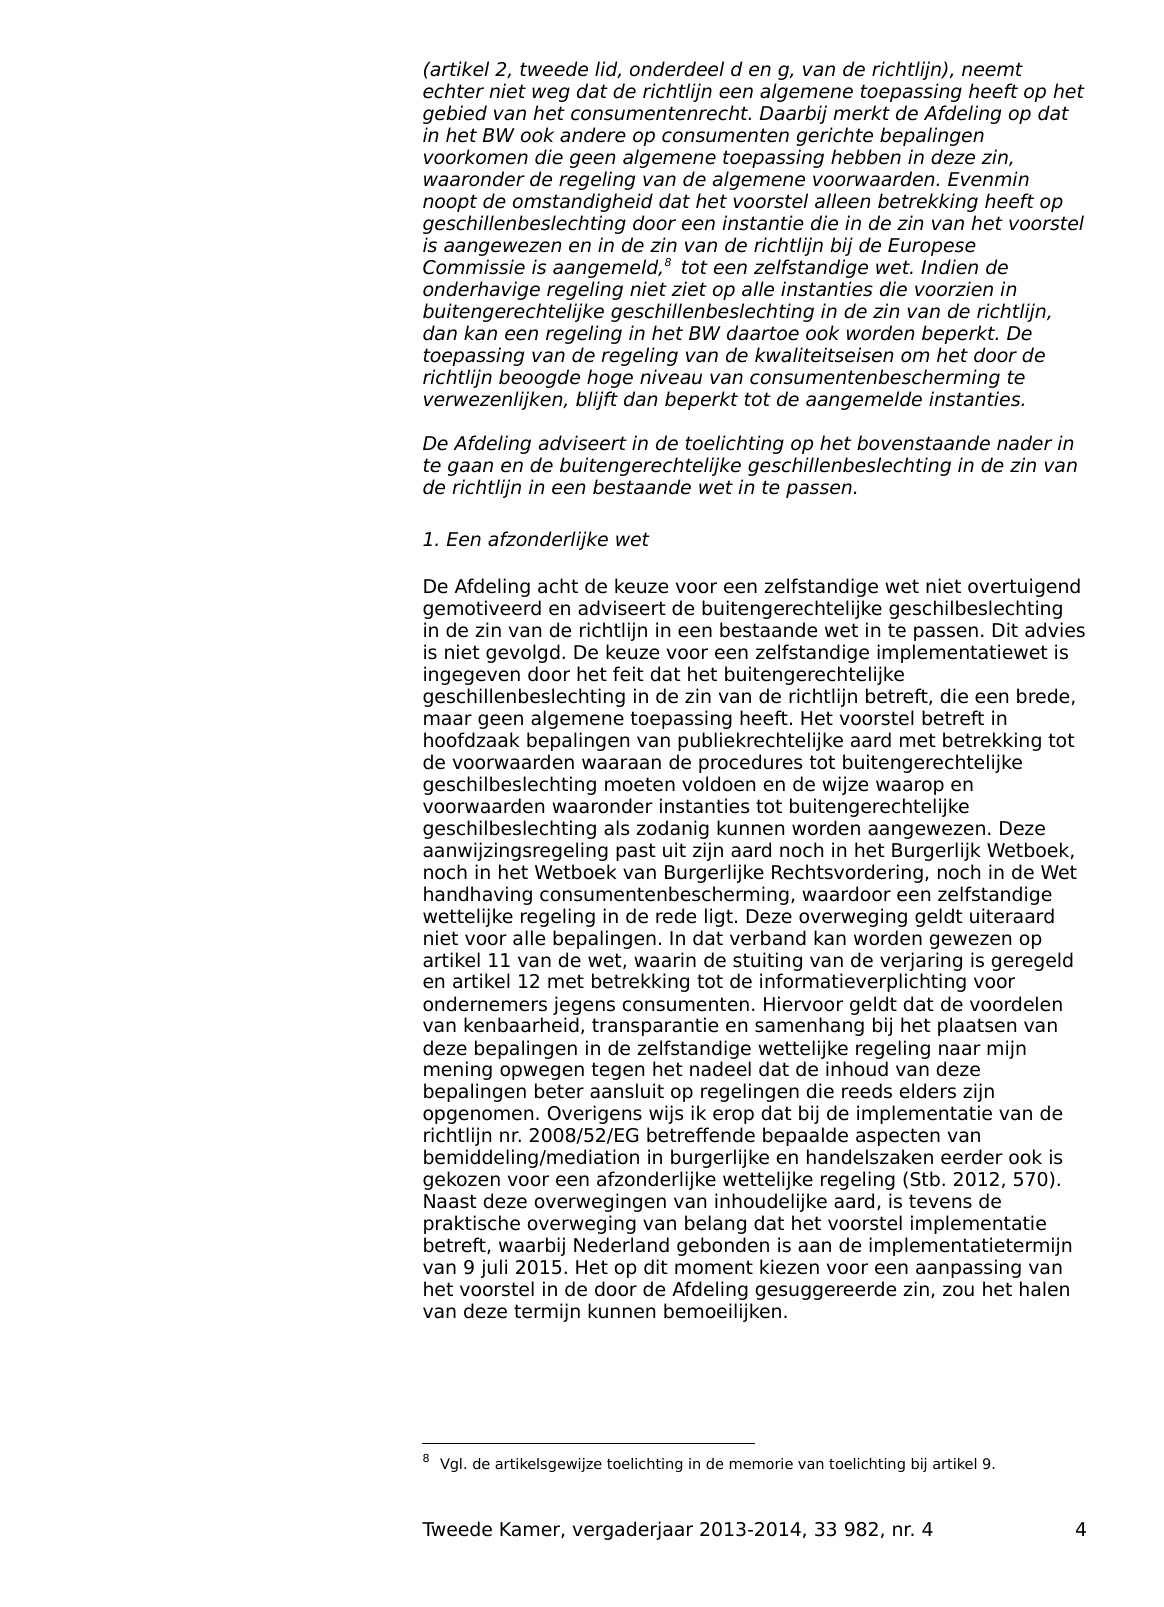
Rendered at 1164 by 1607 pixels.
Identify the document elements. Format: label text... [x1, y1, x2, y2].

text De Afdeling acht de keuze voor een zelfstandige wet niet overtuigend gemotiveerd en adviseert de buitengerechtelijke geschilbeslechting in de zin van de richtlijn in een bestaande wet in te passen. Dit advies is niet gevolgd. De keuze voor een zelfstandige implementatiewet is ingegeven door het feit dat het buitengerechtelijke geschillenbeslechting in de zin van de richtlijn betreft, die een brede, maar geen algemene toepassing heeft. Het voorstel betreft in hoofdzaak bepalingen van publiekrechtelijke aard met betrekking tot de voorwaarden waaraan de procedures tot buitengerechtelijke geschilbeslechting moeten voldoen en de wijze waarop en voorwaarden waaronder instanties tot buitengerechtelijke geschilbeslechting als zodanig kunnen worden aangewezen. Deze aanwijzingsregeling past uit zijn aard noch in het Burgerlijk Wetboek, noch in het Wetboek van Burgerlijke Rechtsvordering, noch in de Wet handhaving consumentenbescherming, waardoor een zelfstandige wettelijke regeling in de rede ligt. Deze overweging geldt uiteraard niet voor alle bepalingen. In dat verband kan worden gewezen op artikel 11 van de wet, waarin de stuiting van de verjaring is geregeld en artikel 12 met betrekking tot de informatieverplichting voor ondernemers jegens consumenten. Hiervoor geldt dat de voordelen van kenbaarheid, transparantie en samenhang bij het plaatsen van deze bepalingen in de zelfstandige wettelijke regeling naar mijn mening opwegen tegen het nadeel dat de inhoud van deze bepalingen beter aansluit op regelingen die reeds elders zijn opgenomen. Overigens wijs ik erop dat bij de implementatie van de richtlijn nr. 2008/52/EG betreffende bepaalde aspecten van bemiddeling/mediation in burgerlijke en handelszaken eerder ook is gekozen voor een afzonderlijke wettelijke regeling (Stb. 2012, 570). Naast deze overwegingen van inhoudelijke aard, is tevens de praktische overweging van belang dat het voorstel implementatie betreft, waarbij Nederland gebonden is aan de implementatietermijn van 9 juli 2015. Het op dit moment kiezen voor een aanpassing van het voorstel in de door de Afdeling gesuggereerde zin, zou het halen van deze termijn kunnen bemoeilijken. [422, 576, 1087, 1323]
subtitle 1. Een afzonderlijke wet [422, 529, 1087, 551]
text Vgl. de artikelsgewijze toelichting in de memorie van toelichting bij artikel 9. [422, 1452, 1087, 1474]
text (artikel 2, tweede lid, onderdeel d en g, van de richtlijn), neemt echter niet weg dat de richtlijn een algemene toepassing heeft op het gebied van het consumentenrecht. Daarbij merkt de Afdeling op dat in het BW ook andere op consumenten gerichte bepalingen voorkomen die geen algemene toepassing hebben in deze zin, waaronder de regeling van de algemene voorwaarden. Evenmin noopt de omstandigheid dat het voorstel alleen betrekking heeft op geschillenbeslechting door een instantie die in de zin van het voorstel is aangewezen en in de zin van de richtlijn bij de Europese Commissie is aangemeld, tot een zelfstandige wet. Indien de onderhavige regeling niet ziet op alle instanties die voorzien in buitengerechtelijke geschillenbeslechting in de zin van de richtlijn, dan kan een regeling in het BW daartoe ook worden beperkt. De toepassing van de regeling van de kwaliteitseisen om het door de richtlijn beoogde hoge niveau van consumentenbescherming te verwezenlijken, blijft dan beperkt tot de aangemelde instanties. [422, 59, 1087, 411]
text De Afdeling adviseert in de toelichting op het bovenstaande nader in te gaan en de buitengerechtelijke geschillenbeslechting in de zin van de richtlijn in een bestaande wet in te passen. [422, 433, 1087, 499]
